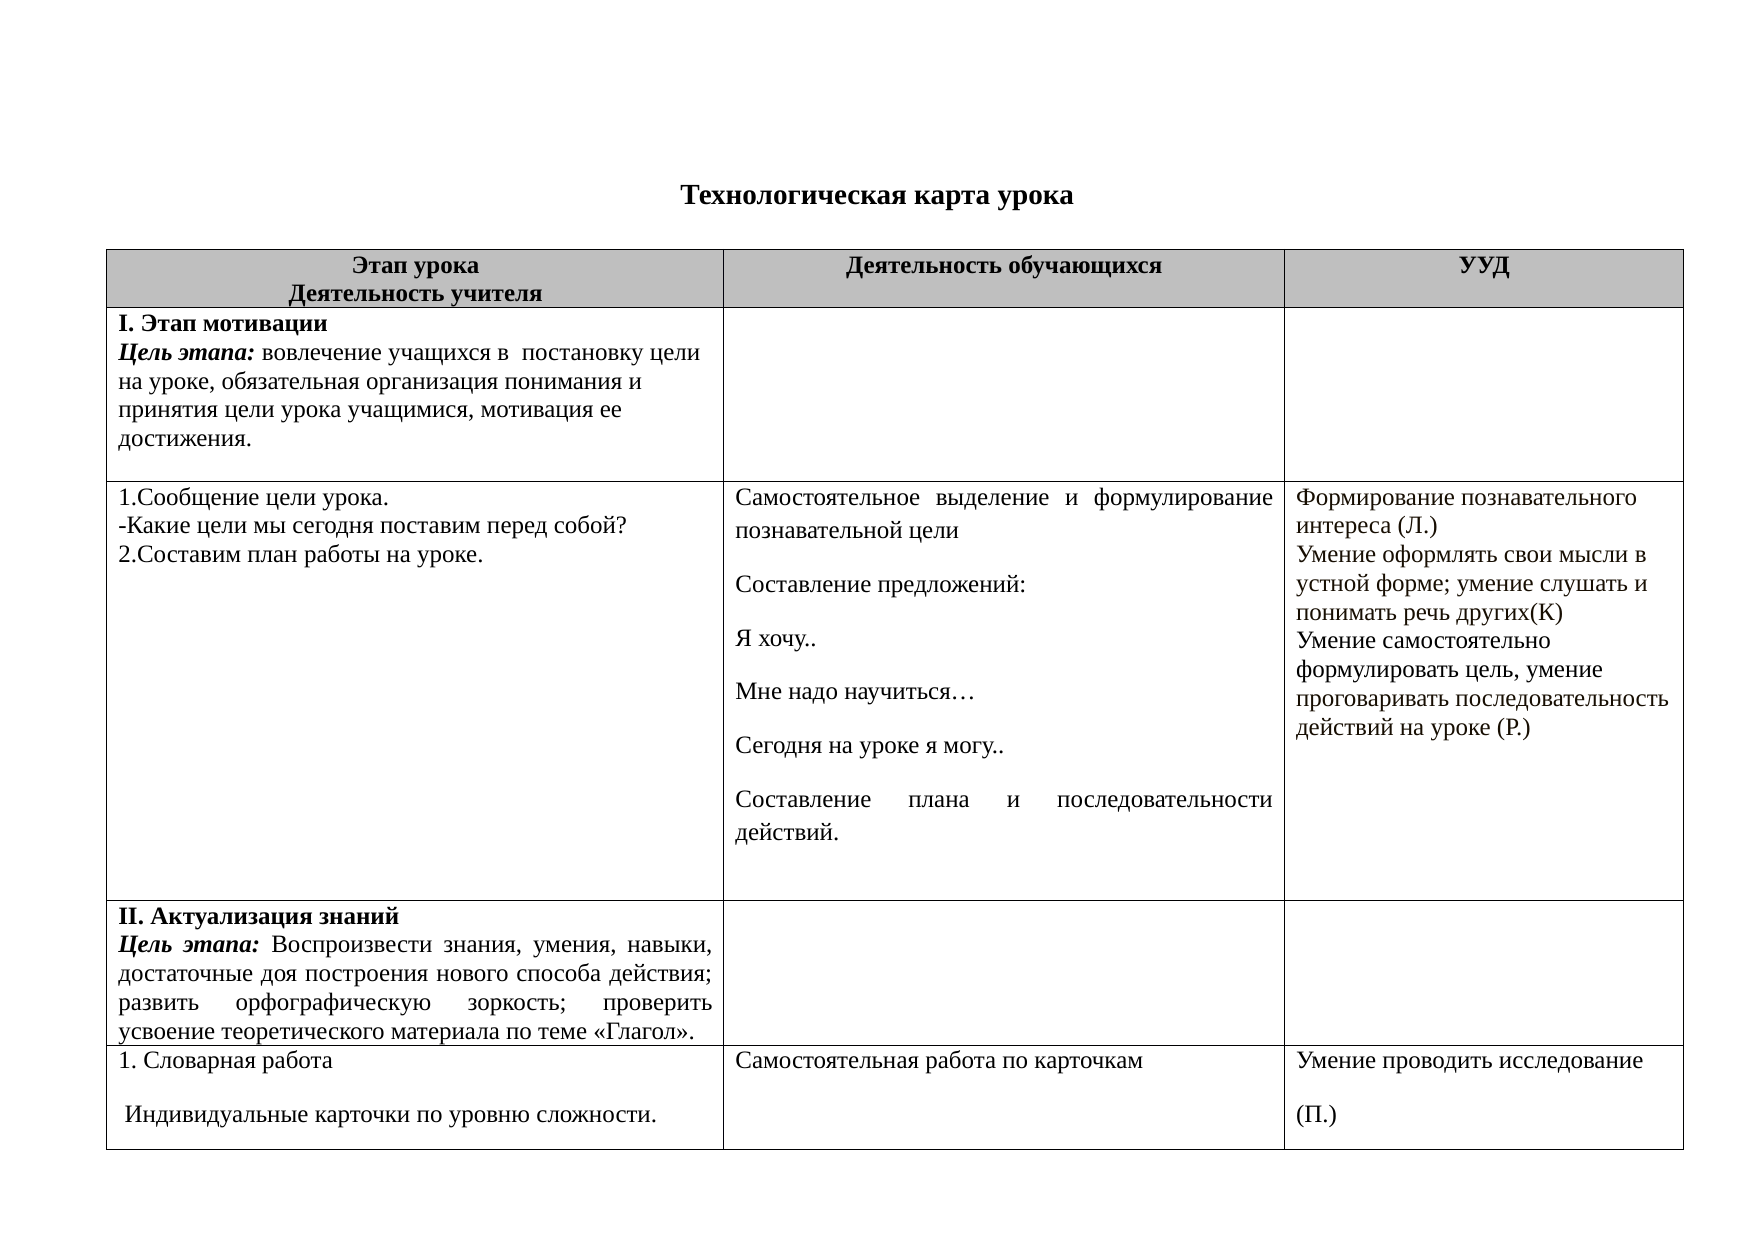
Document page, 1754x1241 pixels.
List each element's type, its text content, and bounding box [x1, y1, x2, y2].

table_cell [724, 901, 1284, 1044]
table_cell Самостоятельное выделение и формулирование познавательной цели Составление предложений: Я хочу.. Мне надо научиться… Сегодня на уроке я могу.. Составление плана и последовательности действий. [724, 482, 1284, 900]
table_header Деятельность обучающихся [724, 250, 1284, 307]
table_cell [1285, 901, 1683, 1044]
text Технологическая карта урока [118, 177, 1636, 211]
table_cell I. Этап мотивации Цель этапа: вовлечение учащихся в постановку цели на уроке, обязательная организация понимания и принятия цели урока учащимися, мотивация ее достижения. [107, 308, 723, 481]
table_header Этап урока Деятельность учителя [107, 250, 723, 307]
table_cell Самостоятельная работа по карточкам [724, 1046, 1284, 1149]
table_cell Формирование познавательного интереса (Л.) Умение оформлять свои мысли в устной форме; умение слушать и понимать речь других(К) Умение самостоятельно формулировать цель, умение проговаривать последовательность действий на уроке (Р.) [1285, 482, 1683, 900]
table_cell [724, 308, 1284, 481]
table_cell [1285, 308, 1683, 481]
table_cell Умение проводить исследование (П.) [1285, 1046, 1683, 1149]
table_cell II. Актуализация знаний Цель этапа: Воспроизвести знания, умения, навыки, достаточные доя построения нового способа действия; развить орфографическую зоркость; проверить усвоение теоретического материала по теме «Глагол». [107, 901, 723, 1044]
table_header УУД [1285, 250, 1683, 307]
table_cell 1.Сообщение цели урока. -Какие цели мы сегодня поставим перед собой? 2.Составим план работы на уроке. [107, 482, 723, 900]
table_cell 1. Словарная работа Индивидуальные карточки по уровню сложности. [107, 1046, 723, 1149]
